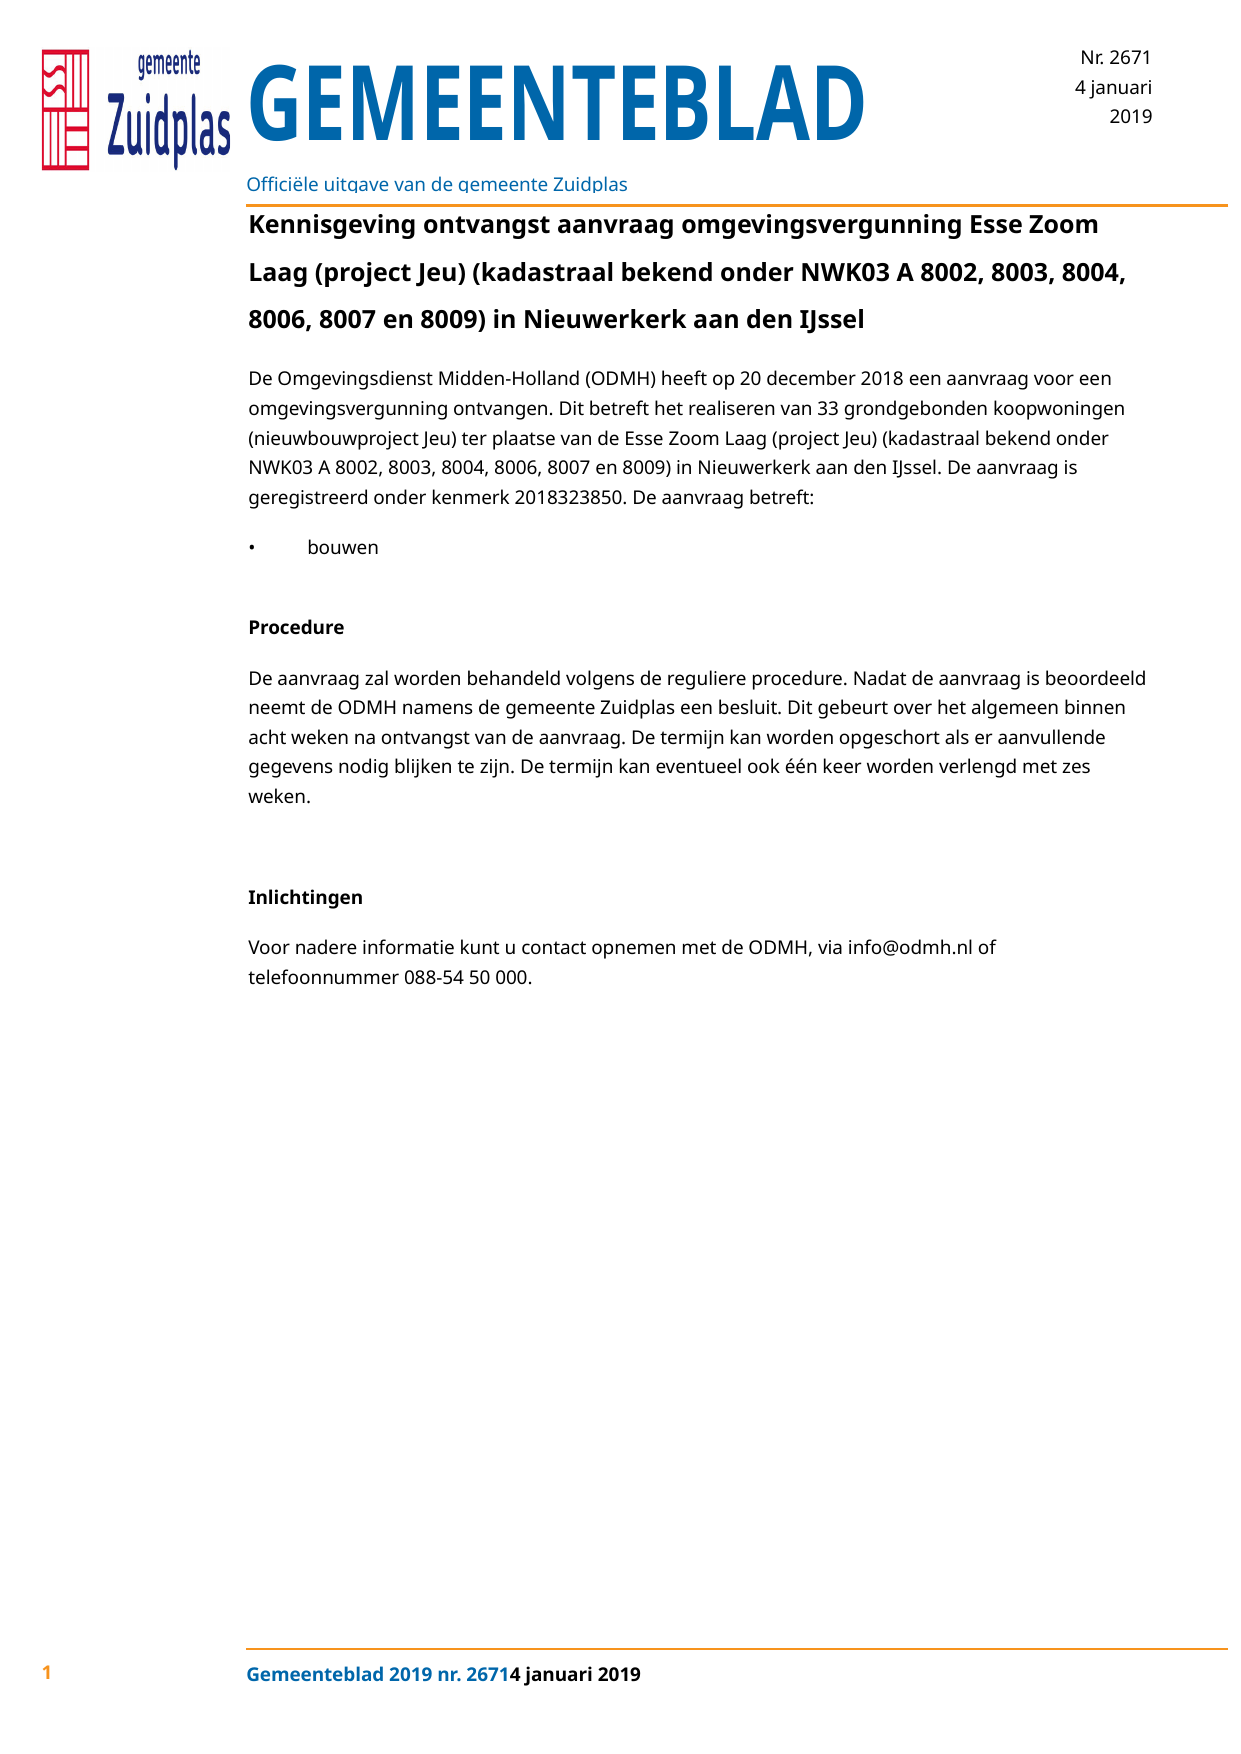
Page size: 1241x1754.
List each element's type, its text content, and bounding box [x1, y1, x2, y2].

text Inlichtingen [248, 884, 1152, 909]
text Kennisgeving ontvangst aanvraag omgevingsvergunning Esse Zoom Laag (project Jeu) (kadastraal bekend onder NWK03 A 8002, 8003, 8004, 8006, 8007 en 8009) in Nieuwerkerk aan den IJssel [248, 207, 1152, 336]
text De Omgevingsdienst Midden-Holland (ODMH) heeft op 20 december 2018 een aanvraag voor een omgevingsvergunning ontvangen. Dit betreft het realiseren van 33 grondgebonden koopwoningen (nieuwbouwproject Jeu) ter plaatse van de Esse Zoom Laag (project Jeu) (kadastraal bekend onder NWK03 A 8002, 8003, 8004, 8006, 8007 en 8009) in Nieuwerkerk aan den IJssel. De aanvraag is geregistreerd onder kenmerk 2018323850. De aanvraag betreft: [248, 366, 1152, 509]
text Procedure [248, 614, 1152, 640]
list bouwen [248, 534, 1152, 560]
text De aanvraag zal worden behandeld volgens de reguliere procedure. Nadat de aanvraag is beoordeeld neemt de ODMH namens de gemeente Zuidplas een besluit. Dit gebeurt over het algemeen binnen acht weken na ontvangst van de aanvraag. De termijn kan worden opgeschort als er aanvullende gegevens nodig blijken te zijn. De termijn kan eventueel ook één keer worden verlengd met zes weken. [248, 665, 1152, 809]
picture [41, 47, 231, 172]
text Voor nadere informatie kunt u contact opnemen met de ODMH, via info@odmh.nl of telefoonnummer 088-54 50 000. [248, 934, 1152, 989]
